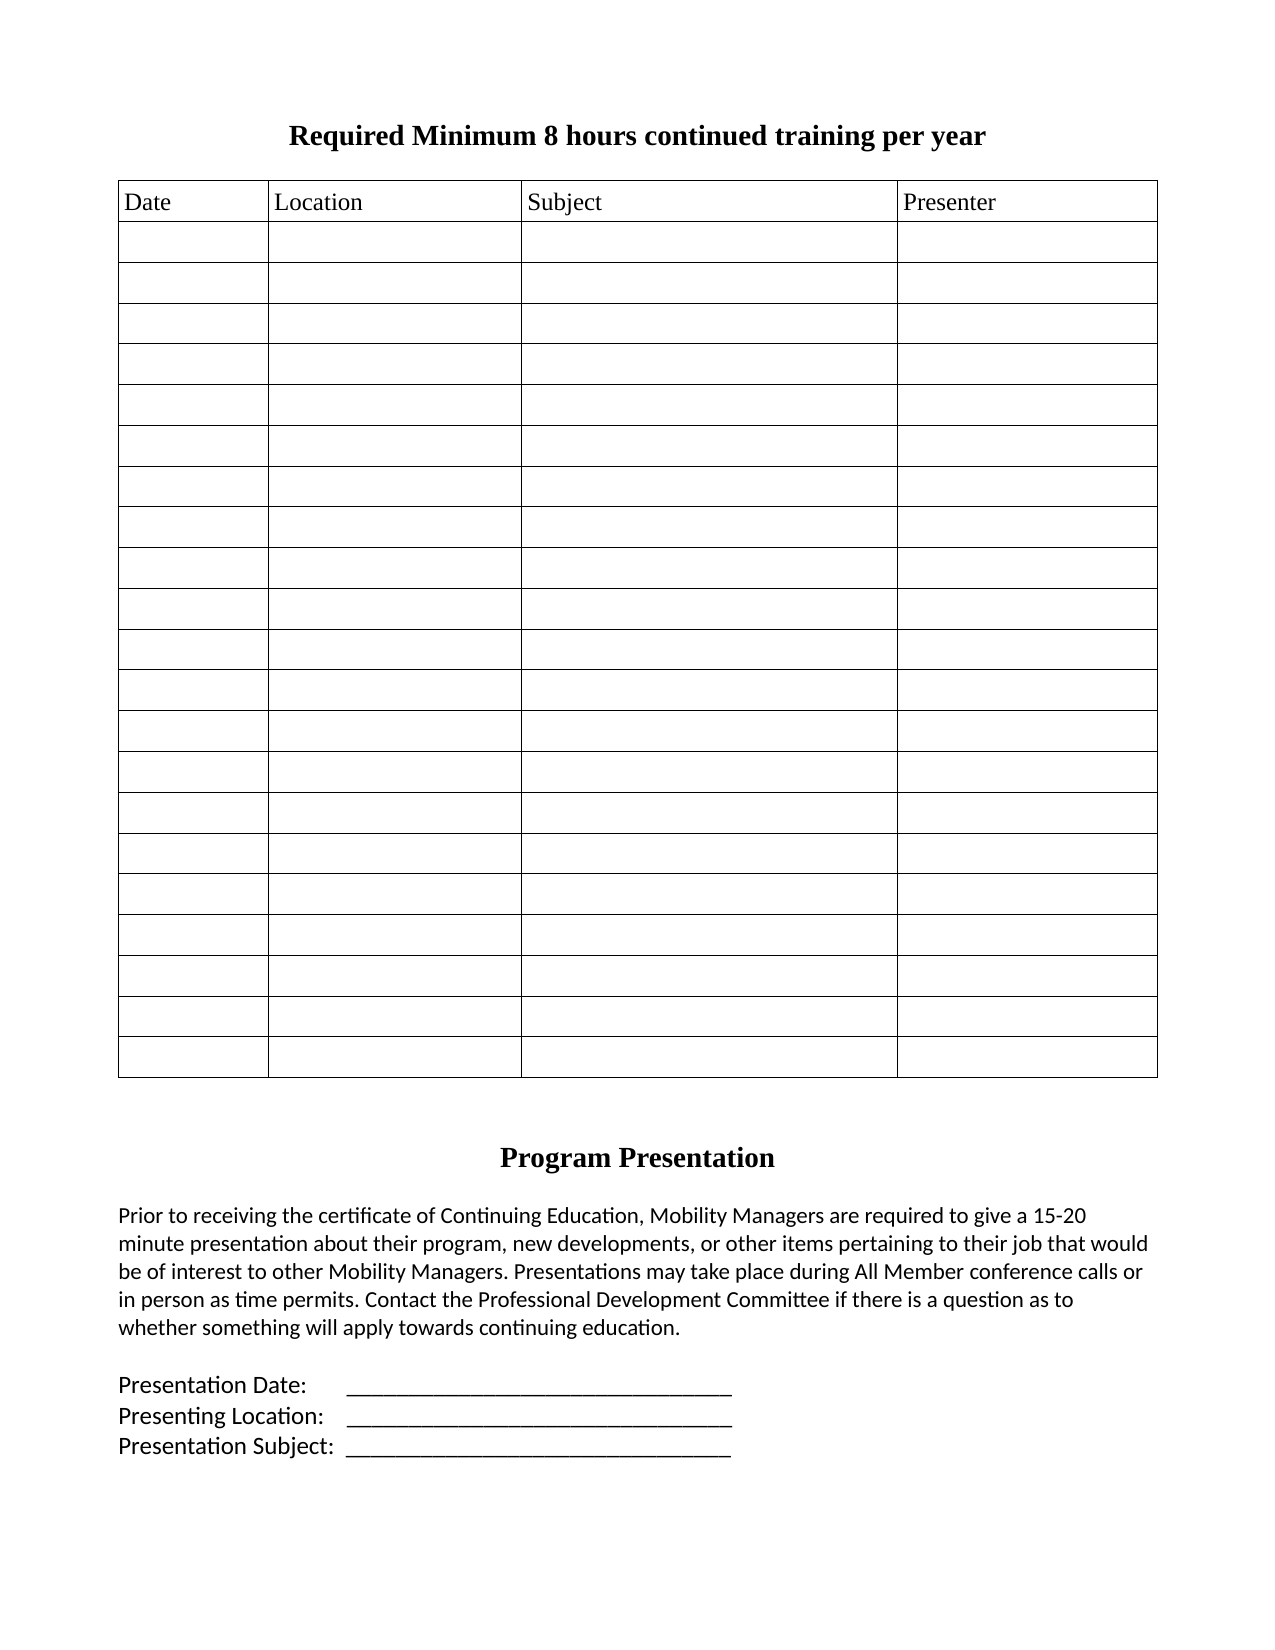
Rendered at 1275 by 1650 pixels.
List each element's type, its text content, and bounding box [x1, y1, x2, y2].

table_cell [119, 915, 268, 955]
table_cell [269, 711, 521, 751]
table_cell [269, 222, 521, 262]
table_cell [898, 589, 1157, 628]
table_cell [269, 467, 521, 506]
table_cell [269, 752, 521, 791]
table_cell [119, 997, 268, 1036]
text Presentation Subject: _______________________________ [118, 1431, 1157, 1461]
table_cell [119, 630, 268, 669]
table_cell [269, 507, 521, 547]
table_cell [522, 304, 897, 343]
table_cell [522, 1037, 897, 1077]
table_cell [898, 630, 1157, 669]
table_cell [898, 222, 1157, 262]
table_cell [269, 630, 521, 669]
text Prior to receiving the certificate of Continuing Education, Mobility Managers are required to give a 15-20 minute presentation about their program, new developments, or other items pertaining to their job that would be of interest to other Mobility Managers. Presentations may take place during All Member conference calls or in person as time permits. Contact the Professional Development Committee if there is a question as to whether something will apply towards continuing education. [118, 1201, 1157, 1341]
table_cell [119, 589, 268, 628]
text Presenting Location: _______________________________ [118, 1400, 1157, 1431]
table_cell [522, 467, 897, 506]
table_cell [898, 344, 1157, 384]
table_cell [898, 997, 1157, 1036]
table_cell [269, 997, 521, 1036]
table_cell [898, 385, 1157, 425]
table_cell [119, 304, 268, 343]
table_cell [119, 956, 268, 996]
table_cell [269, 385, 521, 425]
table_cell [898, 874, 1157, 914]
table_cell [119, 263, 268, 303]
table_cell [522, 589, 897, 628]
table_header [898, 793, 1157, 833]
table_header [522, 793, 897, 833]
table_cell [522, 222, 897, 262]
table_cell [522, 344, 897, 384]
table_cell [898, 467, 1157, 506]
table_cell [898, 426, 1157, 466]
table_cell [522, 915, 897, 955]
table_cell [119, 548, 268, 588]
table_cell [119, 874, 268, 914]
table_cell [269, 956, 521, 996]
table_cell [269, 1037, 521, 1077]
table_cell [898, 915, 1157, 955]
table_cell [522, 385, 897, 425]
text Required Minimum 8 hours continued training per year [118, 118, 1157, 152]
table_cell [269, 304, 521, 343]
table_cell [119, 507, 268, 547]
table_cell [898, 711, 1157, 751]
table_cell [119, 1037, 268, 1077]
table_cell [269, 670, 521, 710]
text Presentation Date: _______________________________ [118, 1369, 1157, 1400]
table_cell [119, 834, 268, 873]
table_cell [898, 304, 1157, 343]
table_cell [522, 711, 897, 751]
table_cell [898, 956, 1157, 996]
table_cell [119, 344, 268, 384]
table_cell [522, 630, 897, 669]
table_header Subject [522, 181, 897, 221]
table_header Location [269, 181, 521, 221]
table_cell [119, 467, 268, 506]
table_cell [119, 426, 268, 466]
table_cell [269, 263, 521, 303]
table_cell [119, 670, 268, 710]
table_cell [269, 344, 521, 384]
table_cell [119, 711, 268, 751]
table_cell [898, 263, 1157, 303]
table_cell [269, 426, 521, 466]
table_cell [522, 507, 897, 547]
table_cell [522, 263, 897, 303]
table_cell [119, 385, 268, 425]
table_cell [898, 507, 1157, 547]
table_cell [898, 752, 1157, 791]
table_header Presenter [898, 181, 1157, 221]
table_cell [119, 222, 268, 262]
text Program Presentation [118, 1140, 1157, 1173]
table_cell [119, 752, 268, 791]
table_cell [898, 1037, 1157, 1077]
table_cell [898, 834, 1157, 873]
table_cell [522, 426, 897, 466]
table_header Date [119, 181, 268, 221]
table_cell [522, 997, 897, 1036]
table_cell [522, 956, 897, 996]
table_cell [269, 915, 521, 955]
table_cell [522, 834, 897, 873]
table_cell [522, 752, 897, 791]
table_cell [269, 548, 521, 588]
table_cell [898, 670, 1157, 710]
table_cell [522, 874, 897, 914]
table_cell [898, 548, 1157, 588]
table_header [269, 793, 521, 833]
table_cell [269, 874, 521, 914]
table_cell [522, 548, 897, 588]
table_cell [269, 834, 521, 873]
table_header [119, 793, 268, 833]
table_cell [269, 589, 521, 628]
table_cell [522, 670, 897, 710]
